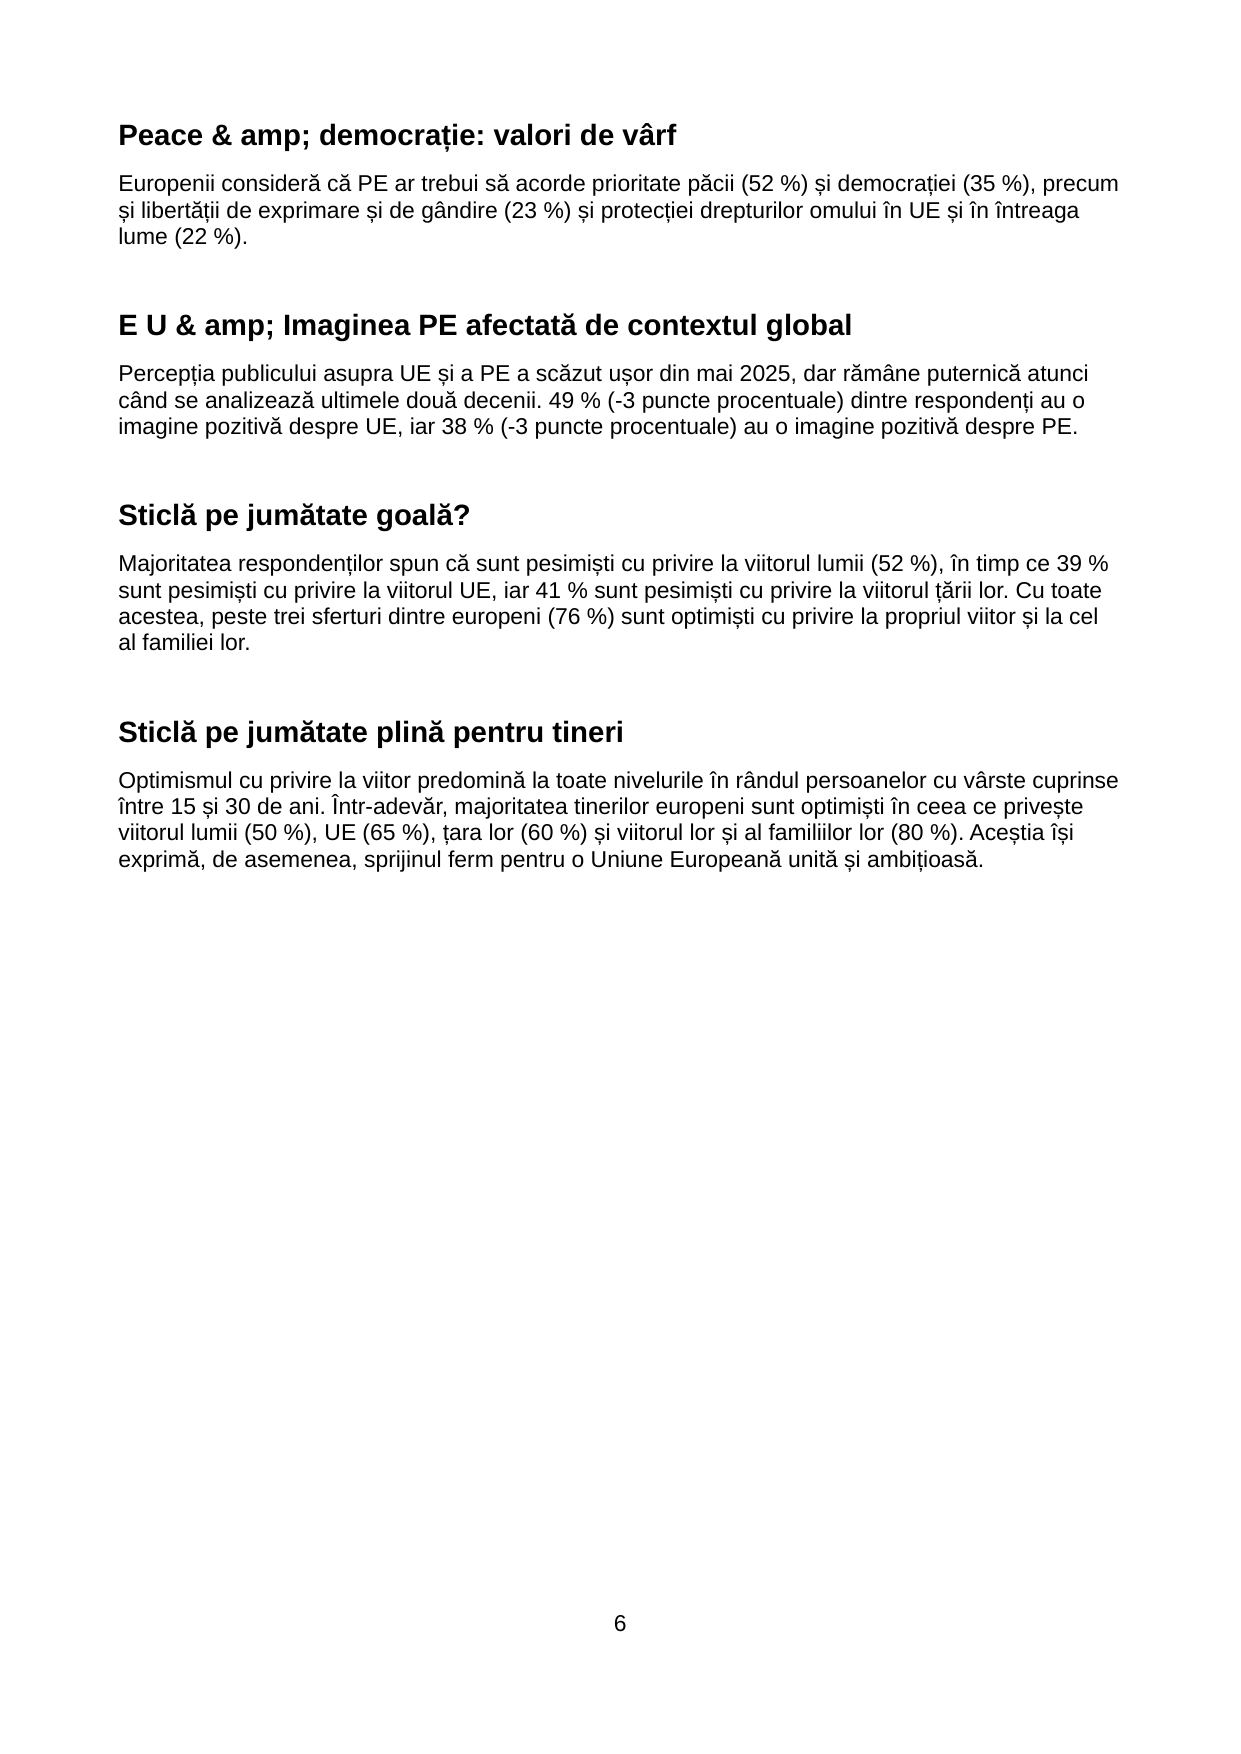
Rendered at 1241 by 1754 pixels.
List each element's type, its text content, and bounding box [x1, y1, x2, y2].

subtitle Sticlă pe jumătate goală? [118, 498, 1122, 532]
text Percepția publicului asupra UE și a PE a scăzut ușor din mai 2025, dar rămâne puternică atunci când se analizează ultimele două decenii. 49 % (-3 puncte procentuale) dintre respondenți au o imagine pozitivă despre UE, iar 38 % (-3 puncte procentuale) au o imagine pozitivă despre PE. [118, 360, 1122, 439]
text Europenii consideră că PE ar trebui să acorde prioritate păcii (52 %) și democrației (35 %), precum și libertății de exprimare și de gândire (23 %) și protecției drepturilor omului în UE și în întreaga lume (22 %). [118, 170, 1122, 249]
subtitle Sticlă pe jumătate plină pentru tineri [118, 714, 1122, 748]
subtitle E U & amp; Imaginea PE afectată de contextul global [118, 308, 1122, 342]
text Majoritatea respondenților spun că sunt pesimiști cu privire la viitorul lumii (52 %), în timp ce 39 % sunt pesimiști cu privire la viitorul UE, iar 41 % sunt pesimiști cu privire la viitorul țării lor. Cu toate acestea, peste trei sferturi dintre europeni (76 %) sunt optimiști cu privire la propriul viitor și la cel al familiei lor. [118, 550, 1122, 656]
text Optimismul cu privire la viitor predomină la toate nivelurile în rândul persoanelor cu vârste cuprinse între 15 și 30 de ani. Într-adevăr, majoritatea tinerilor europeni sunt optimiști în ceea ce privește viitorul lumii (50 %), UE (65 %), țara lor (60 %) și viitorul lor și al familiilor lor (80 %). Aceștia își exprimă, de asemenea, sprijinul ferm pentru o Uniune Europeană unită și ambițioasă. [118, 767, 1122, 872]
subtitle Peace & amp; democrație: valori de vârf [118, 118, 1122, 152]
